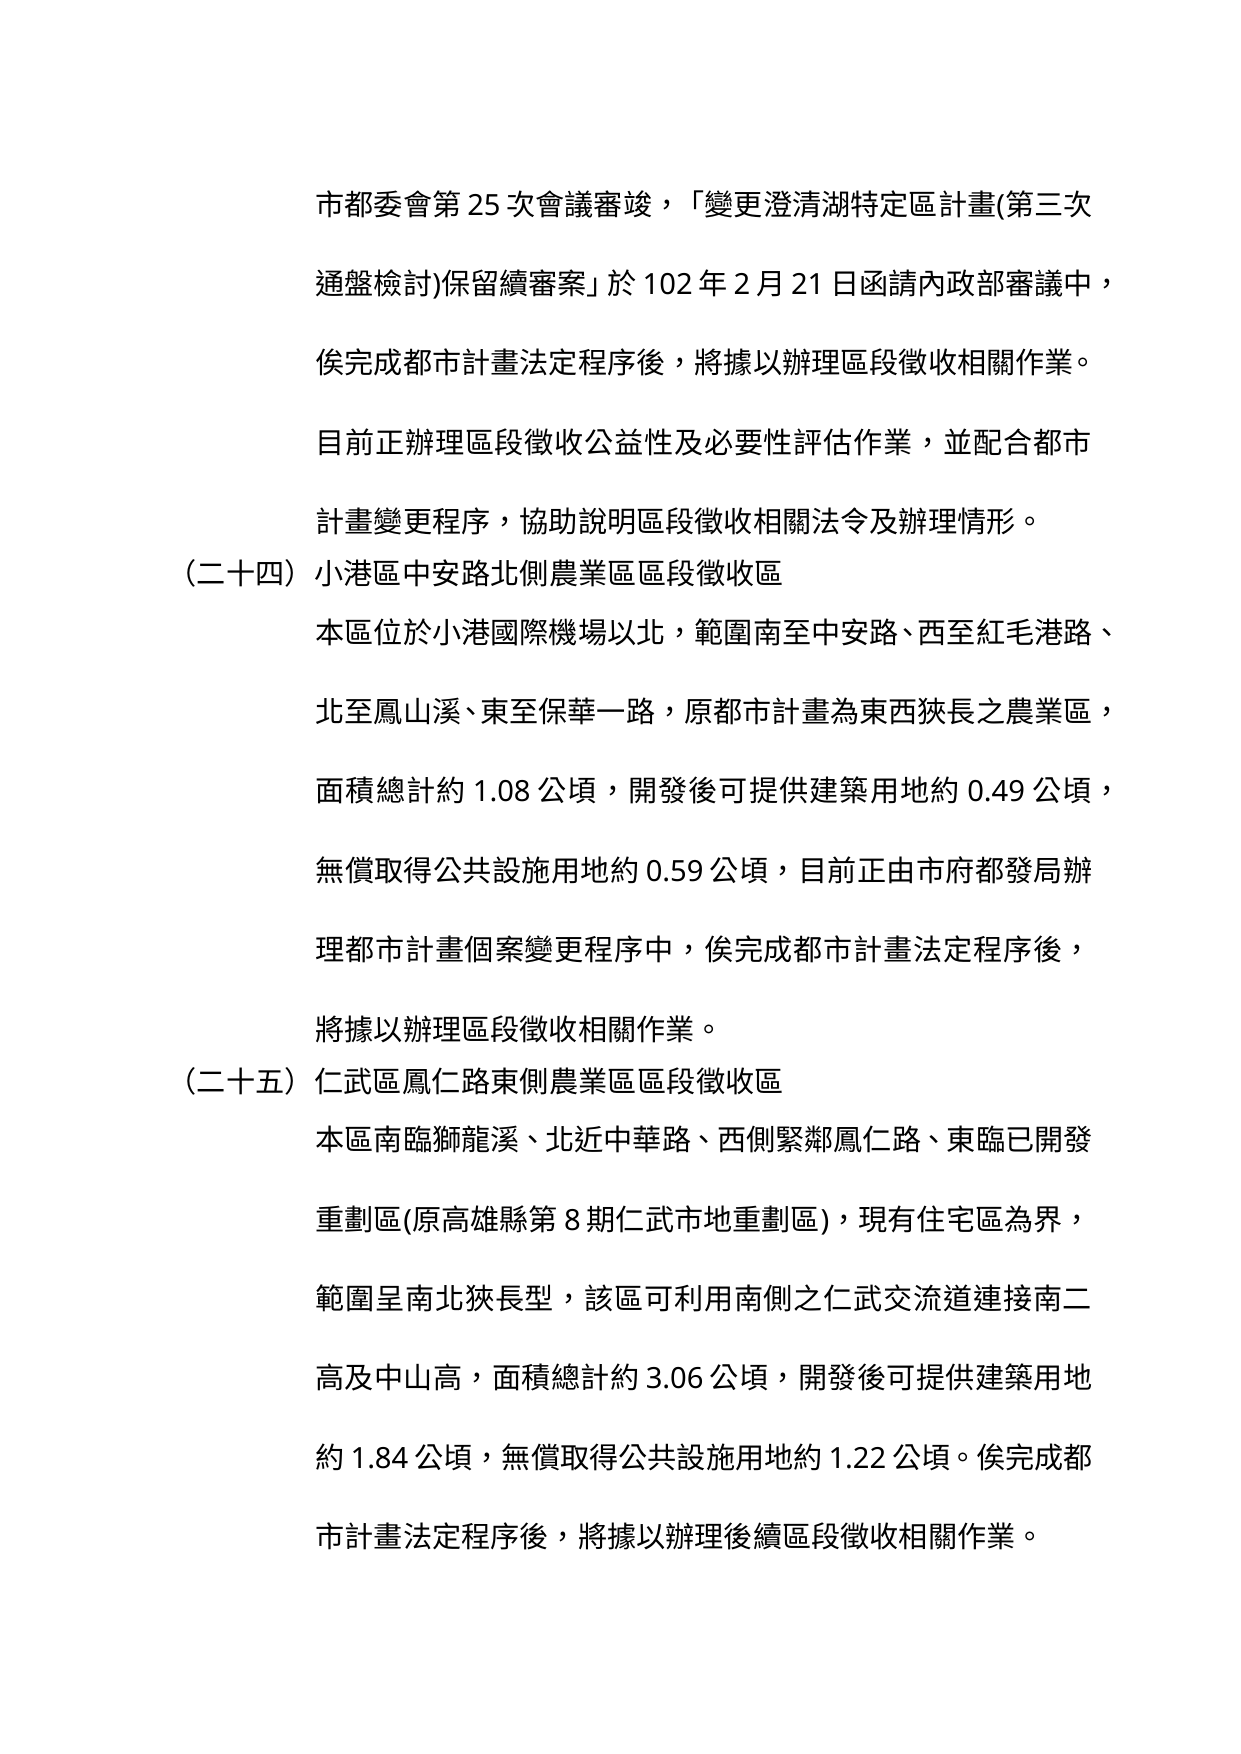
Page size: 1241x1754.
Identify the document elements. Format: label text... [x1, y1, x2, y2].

text （二十五）仁武區鳳仁路東側農業區區段徵收區 [167, 1067, 1092, 1098]
text （二十四）小港區中安路北側農業區區段徵收區 [167, 559, 1092, 591]
text 本區位於小港國際機場以北，範圍南至中安路、西至紅毛港路、北至鳳山溪、東至保華一路，原都市計畫為東西狹長之農業區，面積總計約1.08公頃，開發後可提供建築用地約0.49公頃，無償取得公共設施用地約0.59公頃，目前正由市府都發局辦理都市計畫個案變更程序中，俟完成都市計畫法定程序後，將據以辦理區段徵收相關作業。 [315, 591, 1092, 1067]
text 本區南臨獅龍溪、北近中華路、西側緊鄰鳳仁路、東臨已開發重劃區(原高雄縣第8期仁武市地重劃區)，現有住宅區為界，範圍呈南北狹長型，該區可利用南側之仁武交流道連接南二高及中山高，面積總計約3.06公頃，開發後可提供建築用地約1.84公頃，無償取得公共設施用地約1.22公頃。俟完成都市計畫法定程序後，將據以辦理後續區段徵收相關作業。 [315, 1098, 1092, 1574]
text 本區範圍東至高楠公路、西至高鐵路、南至福山段54地號、162-24地號、菜公段一小段1、4地號，面積約14.2560公頃，開發後可提供建築用地約7.1276公頃，無償取得公共設施用地約7.1284公頃，本區都市計畫於101年12月27日經本市都委會第25次會議審竣，「變更澄清湖特定區計畫(第三次通盤檢討)保留續審案」於102年2月21日函請內政部審議中，俟完成都市計畫法定程序後，將據以辦理區段徵收相關作業。目前正辦理區段徵收公益性及必要性評估作業，並配合都市計畫變更程序，協助說明區段徵收相關法令及辦理情形。 [315, 163, 1092, 559]
